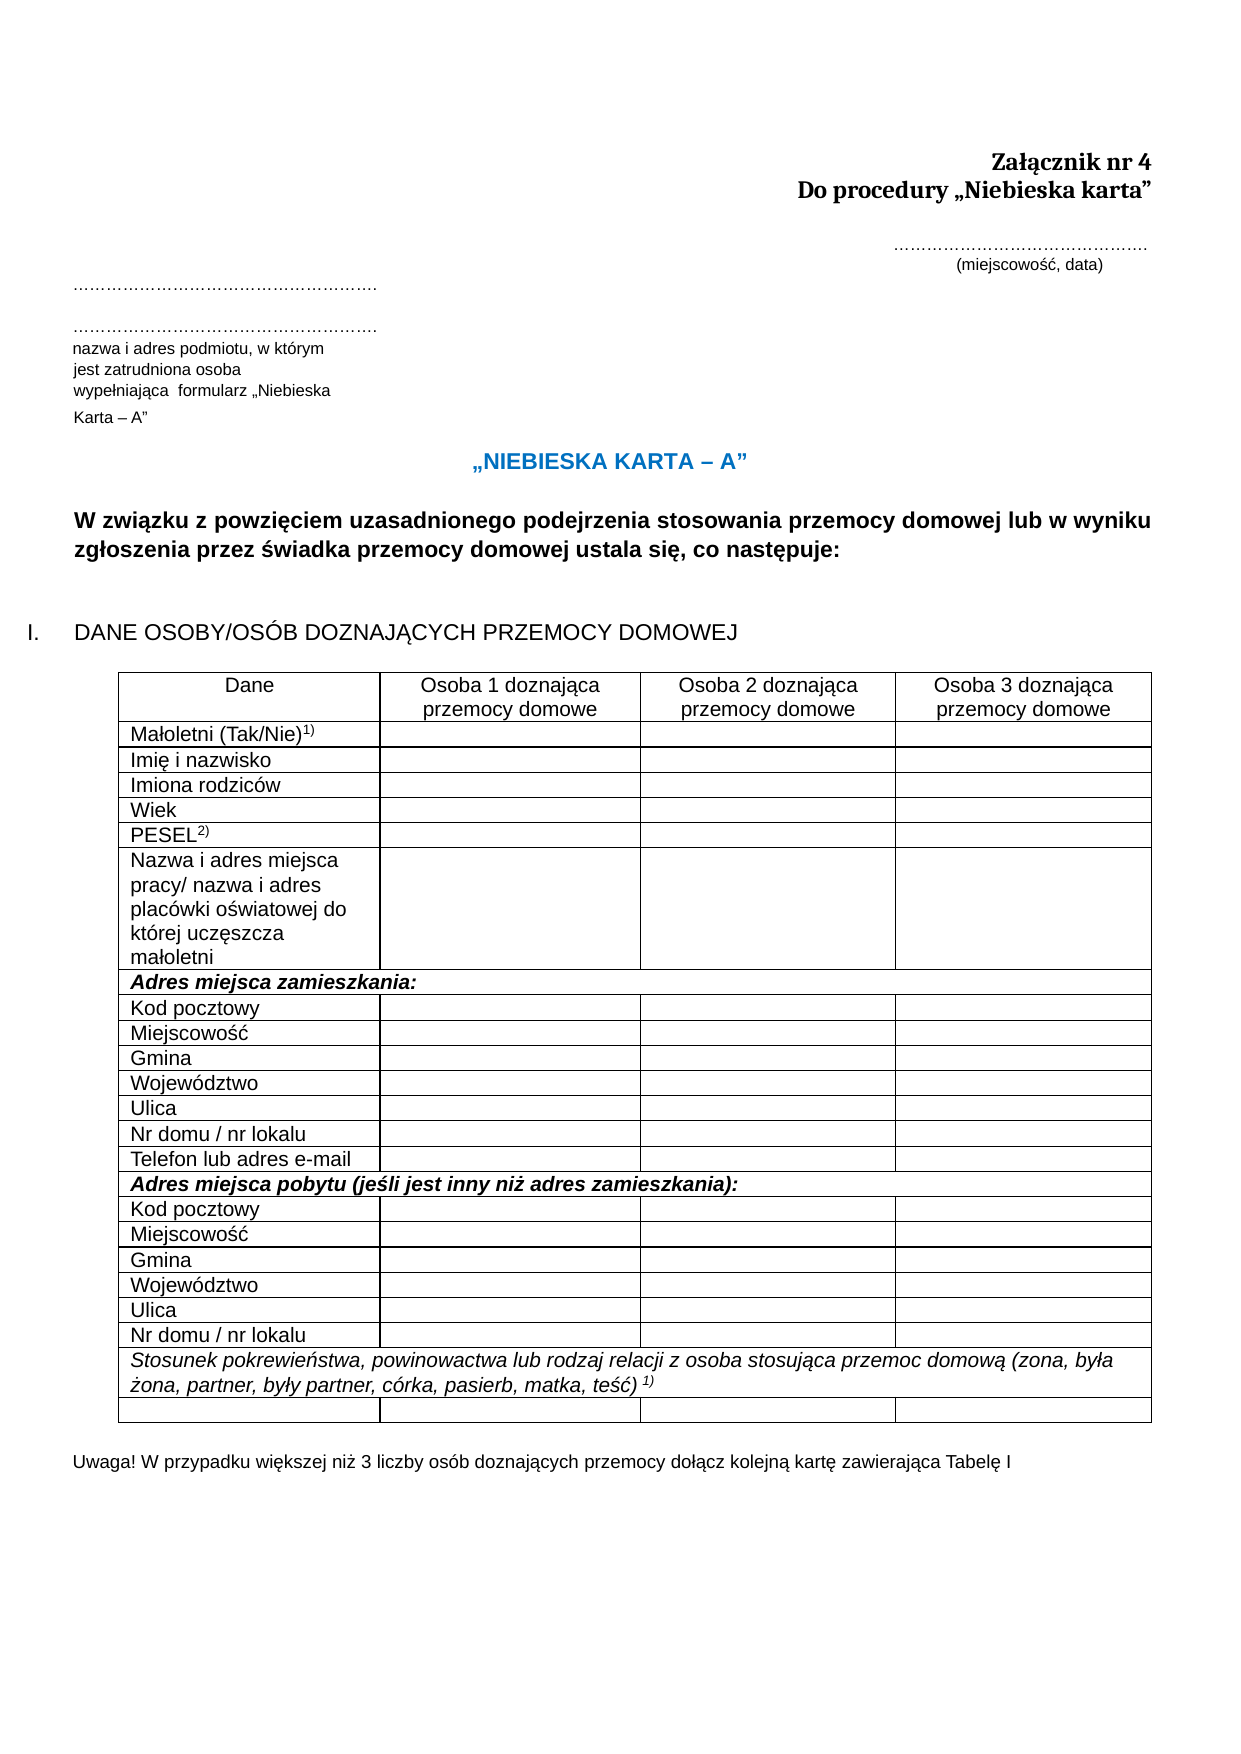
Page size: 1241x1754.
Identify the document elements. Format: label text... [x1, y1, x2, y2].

table_cell [381, 1121, 640, 1146]
table_cell [896, 1147, 1151, 1171]
table_cell [896, 1273, 1151, 1297]
table_cell [641, 748, 895, 772]
table_cell [381, 995, 640, 1019]
table_cell Nr domu / nr lokalu [119, 1121, 379, 1146]
table_cell [641, 1222, 895, 1246]
table_cell Gmina [119, 1248, 379, 1272]
table_cell [641, 798, 895, 822]
table_cell [896, 773, 1151, 797]
table_cell [641, 1046, 895, 1070]
table_cell Wiek [119, 798, 379, 822]
table_cell [381, 1021, 640, 1045]
table_cell Nr domu / nr lokalu [119, 1323, 379, 1347]
table_cell [641, 1298, 895, 1322]
table_cell [381, 722, 640, 746]
table_cell [896, 1298, 1151, 1322]
table_cell Nazwa i adres miejsca pracy/ nazwa i adres placówki oświatowej do której uczęszcza małoletni [119, 848, 379, 969]
table_cell [896, 1096, 1151, 1120]
table_cell [896, 748, 1151, 772]
table_cell Miejscowość [119, 1222, 379, 1246]
table_cell Małoletni (Tak/Nie)1) [119, 722, 379, 746]
table_header Dane [119, 673, 379, 721]
table_cell [381, 1398, 640, 1422]
table_cell [381, 848, 640, 969]
table_cell [381, 1273, 640, 1297]
table_cell [381, 773, 640, 797]
table_header Osoba 3 doznająca przemocy domowe [896, 673, 1151, 721]
table_cell [641, 995, 895, 1019]
table_cell Ulica [119, 1096, 379, 1120]
table_cell Kod pocztowy [119, 995, 379, 1019]
table_cell [381, 1071, 640, 1095]
table_cell Kod pocztowy [119, 1197, 379, 1221]
table_cell Imiona rodziców [119, 773, 379, 797]
table_cell [381, 748, 640, 772]
table_cell [896, 995, 1151, 1019]
table_cell [641, 1071, 895, 1095]
table_cell [641, 1096, 895, 1120]
table_cell [641, 1398, 895, 1422]
table_cell [641, 1273, 895, 1297]
table_cell [641, 1323, 895, 1347]
text ………………………………………. [74, 235, 1147, 254]
table_cell Województwo [119, 1071, 379, 1095]
table_cell [119, 1398, 379, 1422]
table_cell Miejscowość [119, 1021, 379, 1045]
table_cell [381, 1147, 640, 1171]
table_cell [381, 1222, 640, 1246]
text W związku z powzięciem uzasadnionego podejrzenia stosowania przemocy domowej lub w wyniku zgłoszenia przez świadka przemocy domowej ustala się, co następuje: [74, 507, 1152, 563]
table_cell [896, 823, 1151, 847]
table_cell [381, 1298, 640, 1322]
table_cell PESEL2) [119, 823, 379, 847]
table_cell Adres miejsca pobytu (jeśli jest inny niż adres zamieszkania): [119, 1172, 1151, 1196]
text ………………………………………………. [72, 317, 1152, 336]
table_cell Adres miejsca zamieszkania: [119, 970, 1151, 994]
table_cell [641, 722, 895, 746]
table_cell [641, 1197, 895, 1221]
table_cell [896, 1021, 1151, 1045]
text Uwaga! W przypadku większej niż 3 liczby osób doznających przemocy dołącz kolejną kartę zawierająca Tabelę I [72, 1451, 1118, 1473]
table_cell [896, 1197, 1151, 1221]
table_cell [896, 1071, 1151, 1095]
table_cell [381, 1096, 640, 1120]
table_cell [896, 1398, 1151, 1422]
text ………………………………………………. [72, 274, 1152, 293]
text Do procedury „Niebieska karta” [74, 176, 1152, 205]
table_cell [896, 1121, 1151, 1146]
table_cell Telefon lub adres e-mail [119, 1147, 379, 1171]
table_cell [896, 1248, 1151, 1272]
text Załącznik nr 4 [74, 148, 1152, 176]
table_cell [641, 1147, 895, 1171]
table_cell [896, 1222, 1151, 1246]
table_cell [641, 1248, 895, 1272]
table_cell [896, 798, 1151, 822]
list DANE OSOBY/OSÓB DOZNAJĄCYCH PRZEMOCY DOMOWEJ [27, 618, 1152, 645]
table_cell [896, 1323, 1151, 1347]
table_header Osoba 2 doznająca przemocy domowe [641, 673, 895, 721]
text (miejscowość, data) [74, 255, 1104, 274]
table_cell [896, 722, 1151, 746]
table_cell Imię i nazwisko [119, 748, 379, 772]
table_cell [641, 1021, 895, 1045]
table_cell [381, 1323, 640, 1347]
table_cell [381, 1046, 640, 1070]
table_header Osoba 1 doznająca przemocy domowe [381, 673, 640, 721]
table_cell Województwo [119, 1273, 379, 1297]
table_cell Gmina [119, 1046, 379, 1070]
table_cell [381, 1197, 640, 1221]
table_cell [381, 798, 640, 822]
table_cell Stosunek pokrewieństwa, powinowactwa lub rodzaj relacji z osoba stosująca przemoc domową (zona, była żona, partner, były partner, córka, pasierb, matka, teść) 1) [119, 1348, 1151, 1397]
table_cell [641, 773, 895, 797]
subtitle „NIEBIESKA KARTA – A” [74, 448, 1146, 474]
text nazwa i adres podmiotu, w którym jest zatrudniona osoba wypełniająca formularz „Niebieska Karta – A” [72, 339, 340, 429]
table_cell [381, 1248, 640, 1272]
table_cell [381, 823, 640, 847]
table_cell Ulica [119, 1298, 379, 1322]
table_cell [641, 1121, 895, 1146]
table_cell [641, 823, 895, 847]
table_cell [641, 848, 895, 969]
table_cell [896, 848, 1151, 969]
table_cell [896, 1046, 1151, 1070]
